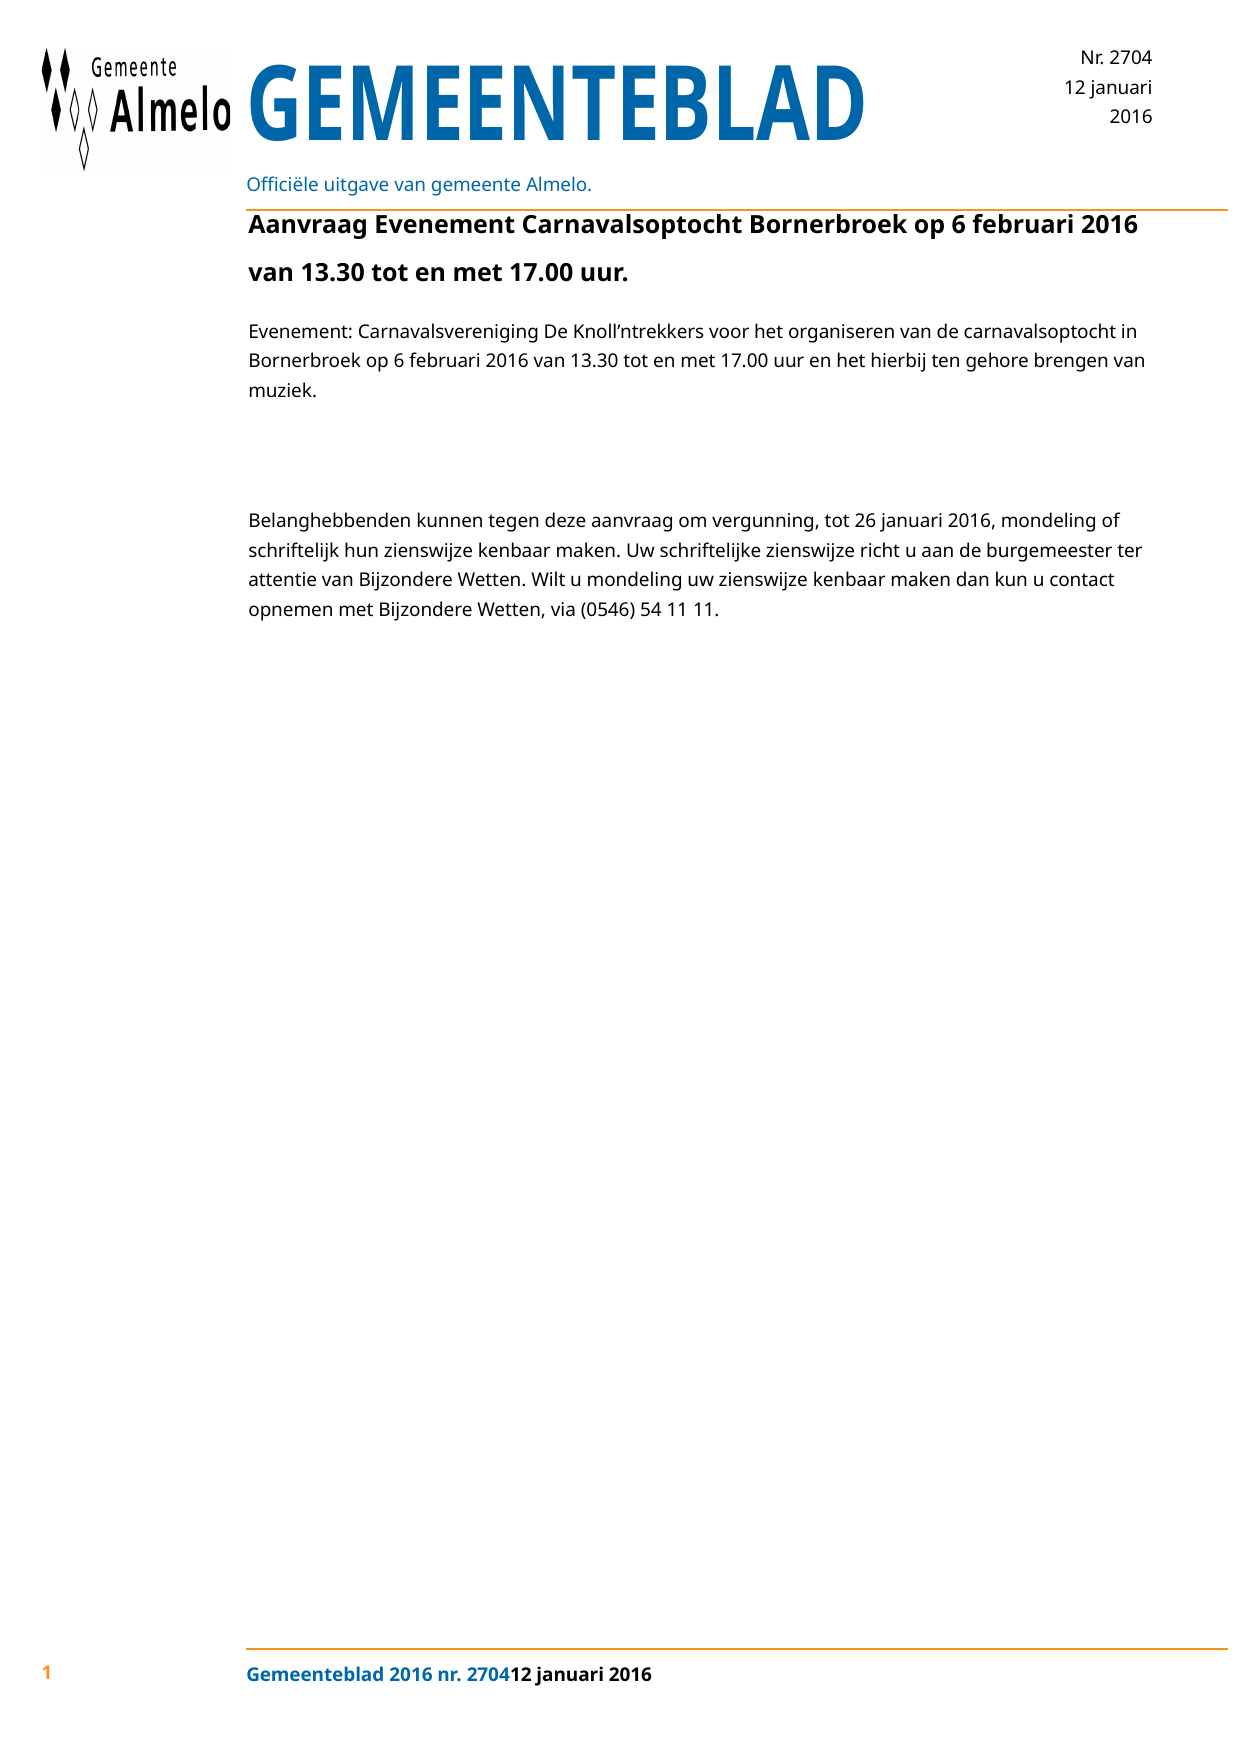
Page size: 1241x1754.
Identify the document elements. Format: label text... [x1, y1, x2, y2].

picture [41, 47, 231, 172]
text Evenement: Carnavalsvereniging De Knoll’ntrekkers voor het organiseren van de carnavalsoptocht in Bornerbroek op 6 februari 2016 van 13.30 tot en met 17.00 uur en het hierbij ten gehore brengen van muziek. [248, 318, 1152, 403]
text Aanvraag Evenement Carnavalsoptocht Bornerbroek op 6 februari 2016 van 13.30 tot en met 17.00 uur. [248, 211, 1152, 288]
text Belanghebbenden kunnen tegen deze aanvraag om vergunning, tot 26 januari 2016, mondeling of schriftelijk hun zienswijze kenbaar maken. Uw schriftelijke zienswijze richt u aan de burgemeester ter attentie van Bijzondere Wetten. Wilt u mondeling uw zienswijze kenbaar maken dan kun u contact opnemen met Bijzondere Wetten, via (0546) 54 11 11. [248, 507, 1152, 622]
